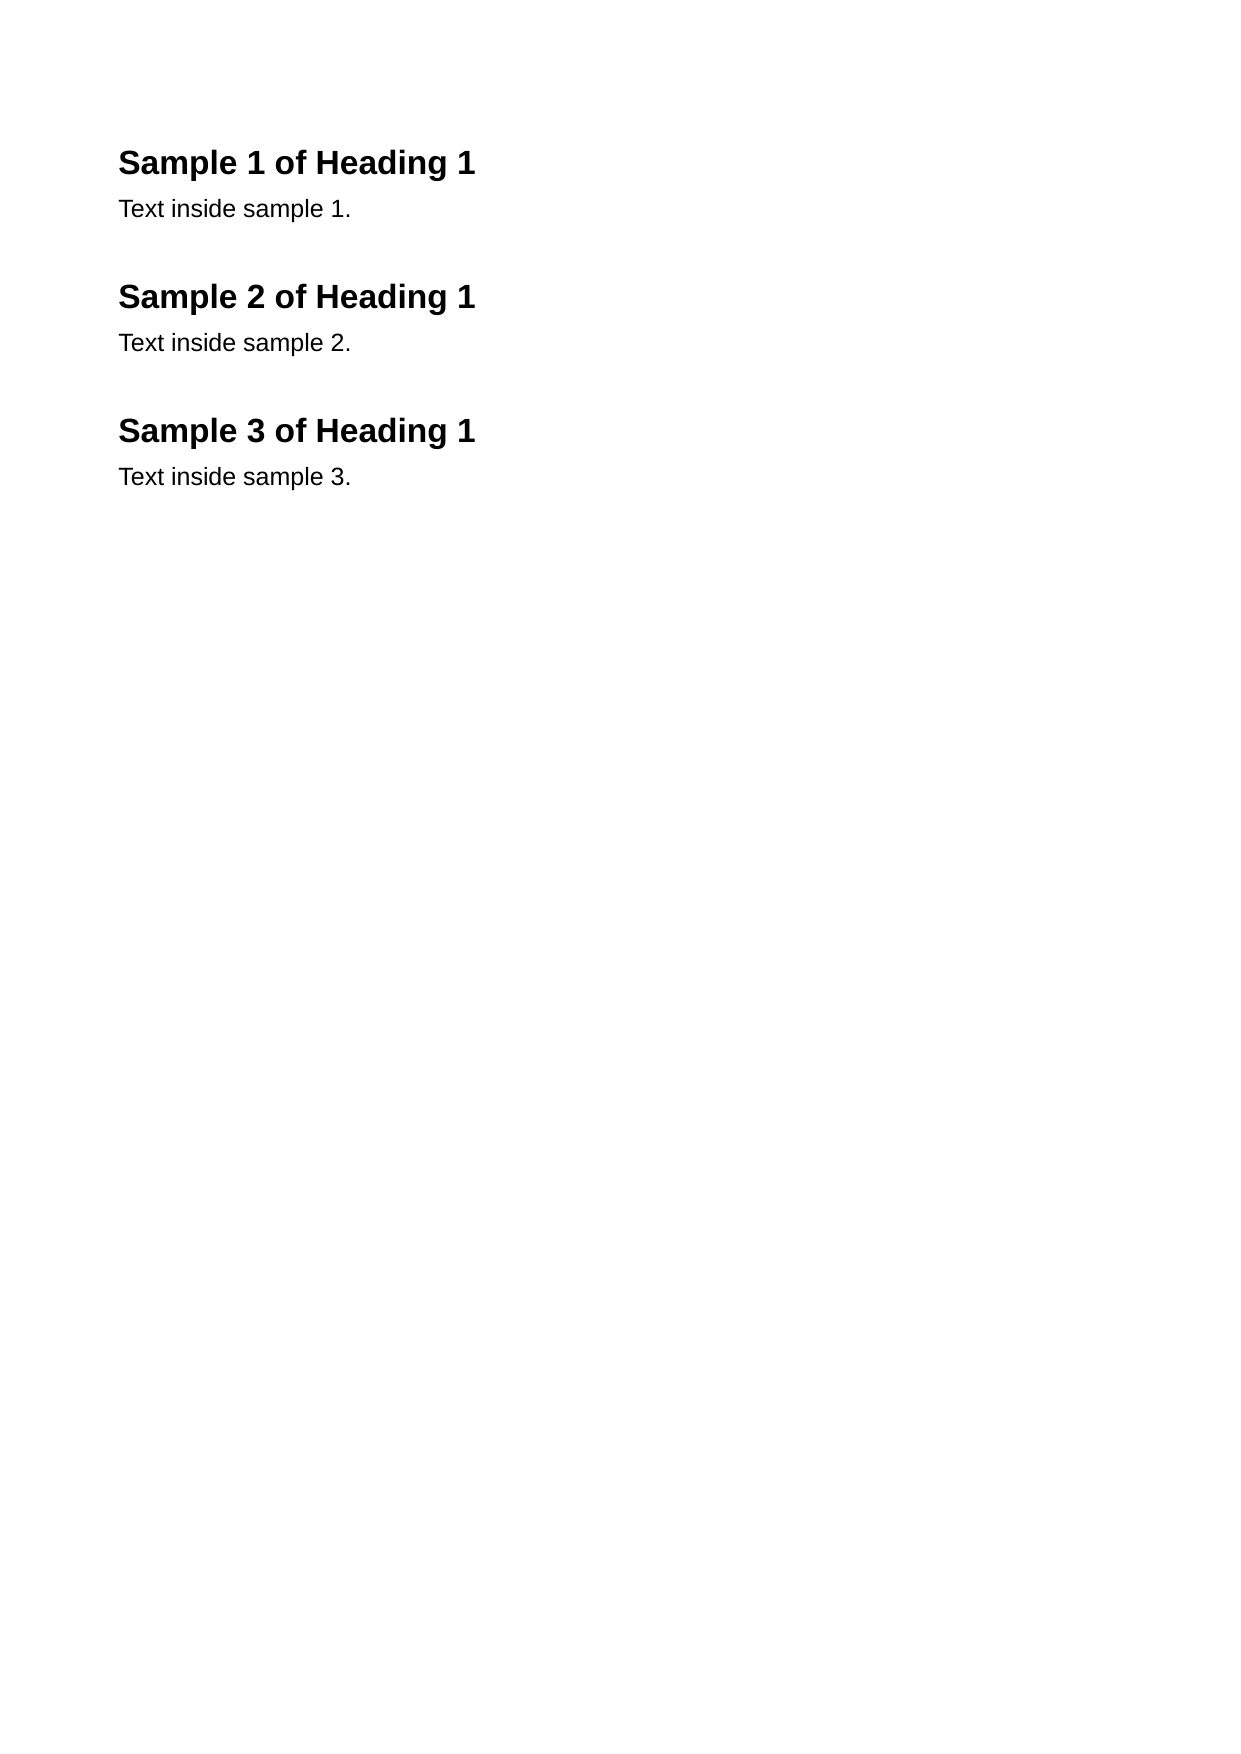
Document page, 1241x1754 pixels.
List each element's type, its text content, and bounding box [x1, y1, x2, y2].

text Text inside sample 2. [118, 328, 1122, 357]
text Text inside sample 3. [118, 462, 1122, 490]
subtitle Sample 2 of Heading 1 [118, 277, 1122, 315]
subtitle Sample 3 of Heading 1 [118, 410, 1122, 449]
subtitle Sample 1 of Heading 1 [118, 143, 1122, 182]
text Text inside sample 1. [118, 194, 1122, 223]
